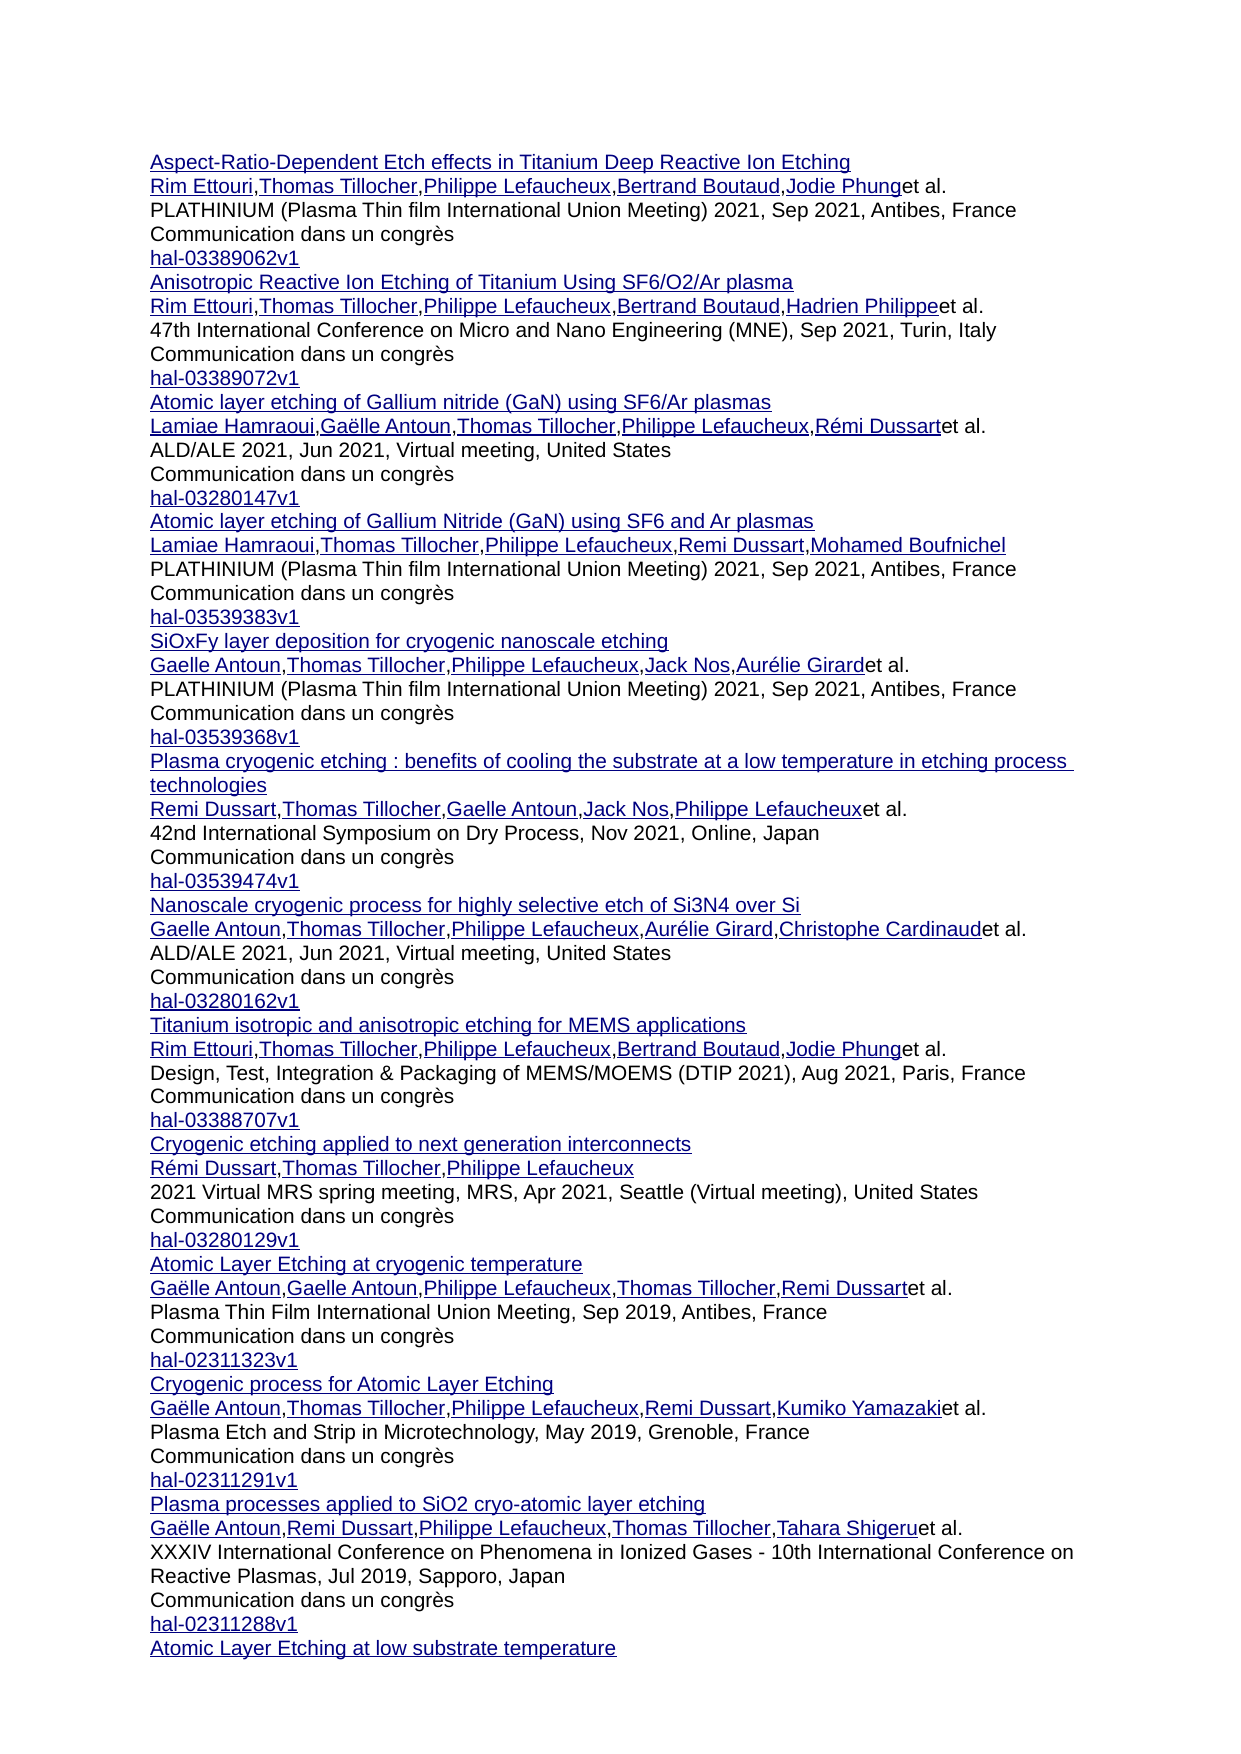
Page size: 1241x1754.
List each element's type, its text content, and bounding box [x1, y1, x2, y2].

table_cell Anisotropic Reactive Ion Etching of Titanium Using SF6/O2/Ar plasma Rim Ettouri,Thomas Tillocher,Philippe Lefaucheux,Bertrand Boutaud,Hadrien Philippeet al. 47th International Conference on Micro and Nano Engineering (MNE), Sep 2021, Turin, Italy Communication dans un congrès hal-03389072v1 [150, 270, 1090, 389]
table_cell Atomic Layer Etching at low substrate temperature [150, 1635, 1090, 1659]
table_cell Atomic layer etching of Gallium Nitride (GaN) using SF6 and Ar plasmas Lamiae Hamraoui,Thomas Tillocher,Philippe Lefaucheux,Remi Dussart,Mohamed Boufnichel PLATHINIUM (Plasma Thin film International Union Meeting) 2021, Sep 2021, Antibes, France Communication dans un congrès hal-03539383v1 [150, 509, 1090, 629]
table_cell Cryogenic etching applied to next generation interconnects Rémi Dussart,Thomas Tillocher,Philippe Lefaucheux 2021 Virtual MRS spring meeting, MRS, Apr 2021, Seattle (Virtual meeting), United States Communication dans un congrès hal-03280129v1 [150, 1132, 1090, 1252]
table_cell Cryogenic process for Atomic Layer Etching Gaëlle Antoun,Thomas Tillocher,Philippe Lefaucheux,Remi Dussart,Kumiko Yamazakiet al. Plasma Etch and Strip in Microtechnology, May 2019, Grenoble, France Communication dans un congrès hal-02311291v1 [150, 1372, 1090, 1492]
table_cell Plasma processes applied to SiO2 cryo-atomic layer etching Gaëlle Antoun,Remi Dussart,Philippe Lefaucheux,Thomas Tillocher,Tahara Shigeruet al. XXXIV International Conference on Phenomena in Ionized Gases - 10th International Conference on Reactive Plasmas, Jul 2019, Sapporo, Japan Communication dans un congrès hal-02311288v1 [150, 1492, 1090, 1635]
table_cell Atomic Layer Etching at cryogenic temperature Gaëlle Antoun,Gaelle Antoun,Philippe Lefaucheux,Thomas Tillocher,Remi Dussartet al. Plasma Thin Film International Union Meeting, Sep 2019, Antibes, France Communication dans un congrès hal-02311323v1 [150, 1252, 1090, 1372]
table_cell Plasma cryogenic etching : benefits of cooling the substrate at a low temperature in etching process technologies Remi Dussart,Thomas Tillocher,Gaelle Antoun,Jack Nos,Philippe Lefaucheuxet al. 42nd International Symposium on Dry Process, Nov 2021, Online, Japan Communication dans un congrès hal-03539474v1 [150, 749, 1090, 893]
table_cell Aspect-Ratio-Dependent Etch effects in Titanium Deep Reactive Ion Etching Rim Ettouri,Thomas Tillocher,Philippe Lefaucheux,Bertrand Boutaud,Jodie Phunget al. PLATHINIUM (Plasma Thin film International Union Meeting) 2021, Sep 2021, Antibes, France Communication dans un congrès hal-03389062v1 [150, 150, 1090, 270]
table_cell SiOxFy layer deposition for cryogenic nanoscale etching Gaelle Antoun,Thomas Tillocher,Philippe Lefaucheux,Jack Nos,Aurélie Girardet al. PLATHINIUM (Plasma Thin film International Union Meeting) 2021, Sep 2021, Antibes, France Communication dans un congrès hal-03539368v1 [150, 629, 1090, 749]
table_cell Atomic layer etching of Gallium nitride (GaN) using SF6/Ar plasmas Lamiae Hamraoui,Gaëlle Antoun,Thomas Tillocher,Philippe Lefaucheux,Rémi Dussartet al. ALD/ALE 2021, Jun 2021, Virtual meeting, United States Communication dans un congrès hal-03280147v1 [150, 390, 1090, 509]
table_cell Titanium isotropic and anisotropic etching for MEMS applications Rim Ettouri,Thomas Tillocher,Philippe Lefaucheux,Bertrand Boutaud,Jodie Phunget al. Design, Test, Integration & Packaging of MEMS/MOEMS (DTIP 2021), Aug 2021, Paris, France Communication dans un congrès hal-03388707v1 [150, 1013, 1090, 1132]
table_cell Nanoscale cryogenic process for highly selective etch of Si3N4 over Si Gaelle Antoun,Thomas Tillocher,Philippe Lefaucheux,Aurélie Girard,Christophe Cardinaudet al. ALD/ALE 2021, Jun 2021, Virtual meeting, United States Communication dans un congrès hal-03280162v1 [150, 893, 1090, 1012]
